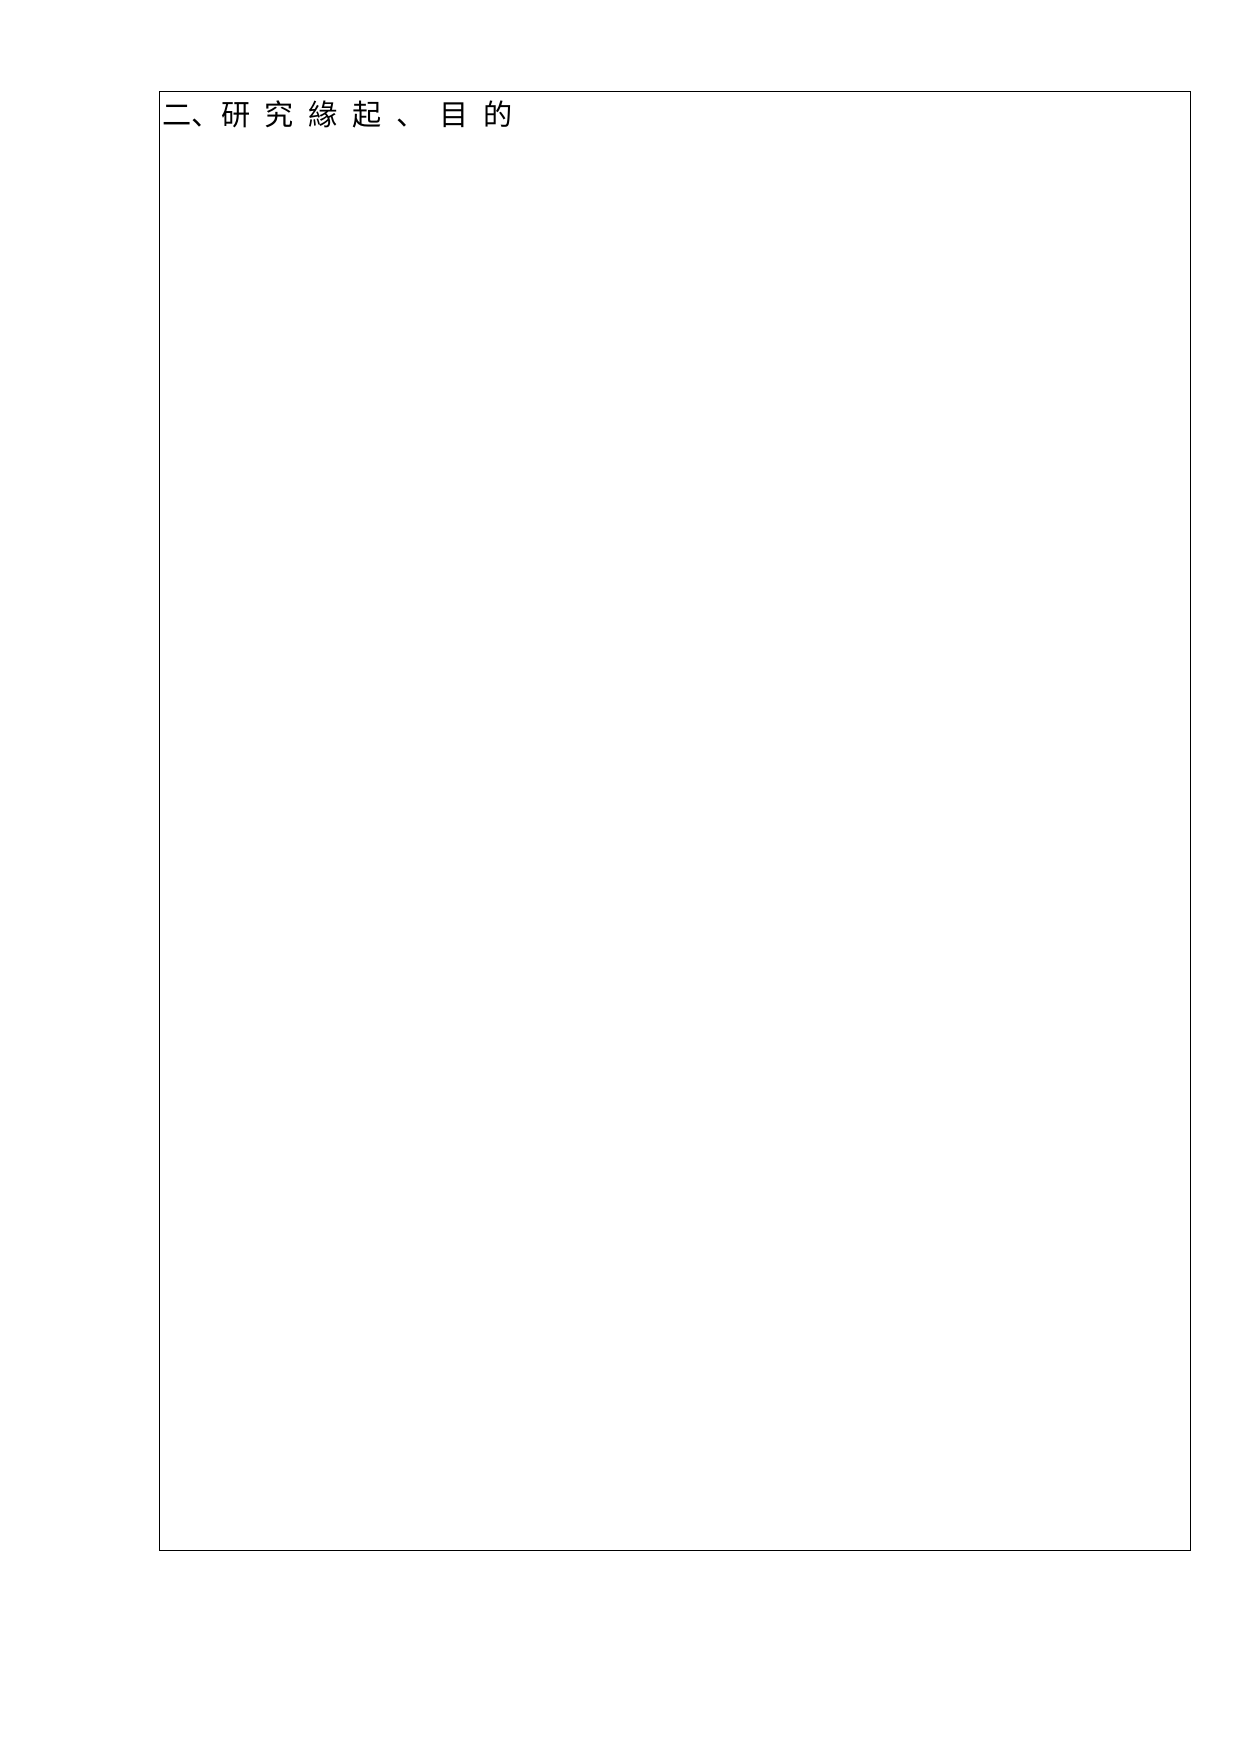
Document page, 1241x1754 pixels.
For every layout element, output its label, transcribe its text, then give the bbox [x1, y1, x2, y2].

table_header 二、研 究 緣 起 、 目 的 [160, 92, 1190, 1550]
